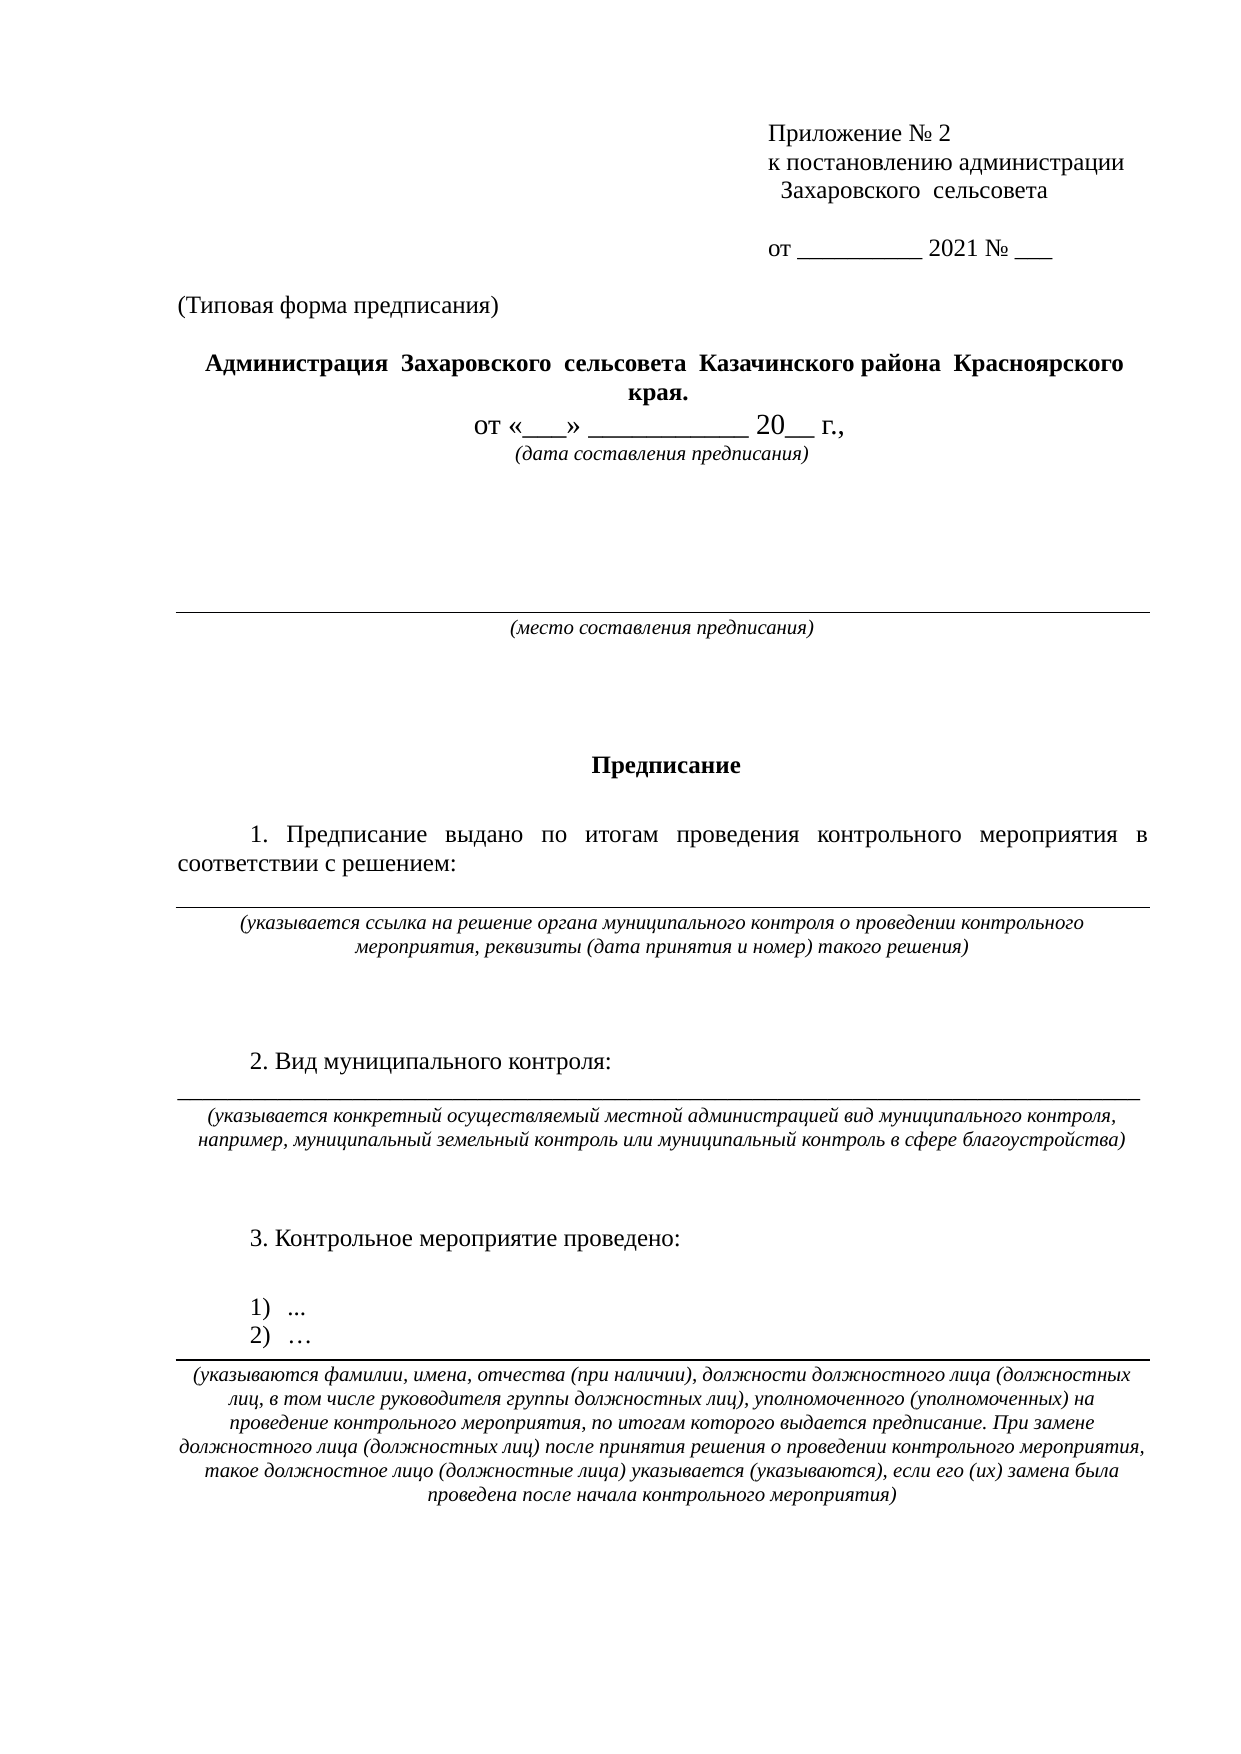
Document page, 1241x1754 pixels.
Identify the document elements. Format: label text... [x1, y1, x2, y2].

table_cell ... … [176, 1290, 1150, 1359]
text Приложение № 2 [177, 118, 1152, 147]
table_cell [176, 976, 1150, 1044]
table_cell [176, 543, 1150, 612]
table_cell [176, 1508, 1150, 1577]
table_cell [176, 680, 1150, 749]
text Администрация Захаровского сельсовета Казачинского района Красноярского края. [177, 348, 1152, 406]
table_header от «___» ___________ 20__ г., (дата составления предписания) [176, 406, 1150, 474]
text к постановлению администрации [177, 147, 1152, 176]
text от __________ 2021 № ___ [177, 233, 1152, 262]
table_cell (место составления предписания) [176, 613, 1150, 680]
table_cell (указываются фамилии, имена, отчества (при наличии), должности должностного лица (должностных лиц, в том числе руководителя группы должностных лиц), уполномоченного (уполномоченных) на проведение контрольного мероприятия, по итогам которого выдается предписание. При замене должностного лица (должностных лиц) после принятия решения о проведении контрольного мероприятия, такое должностное лицо (должностные лица) указывается (указываются), если его (их) замена была проведена после начала контрольного мероприятия) [176, 1361, 1150, 1508]
table_cell [176, 1153, 1150, 1222]
text (Типовая форма предписания) [177, 262, 1152, 319]
table_cell [176, 474, 1150, 543]
table_cell 2. Вид муниципального контроля: _____________________________________________________________________________ (указывается конкретный осуществляемый местной администрацией вид муниципального контроля, например, муниципальный земельный контроль или муниципальный контроль в сфере благоустройства) [176, 1044, 1150, 1153]
table_cell (указывается ссылка на решение органа муниципального контроля о проведении контрольного мероприятия, реквизиты (дата принятия и номер) такого решения) [176, 908, 1150, 976]
text Захаровского сельсовета [177, 176, 1152, 204]
table_cell Предписание [176, 749, 1150, 817]
table_cell 1. Предписание выдано по итогам проведения контрольного мероприятия в соответствии с решением: [176, 818, 1150, 907]
table_cell 3. Контрольное мероприятие проведено: [176, 1222, 1150, 1290]
